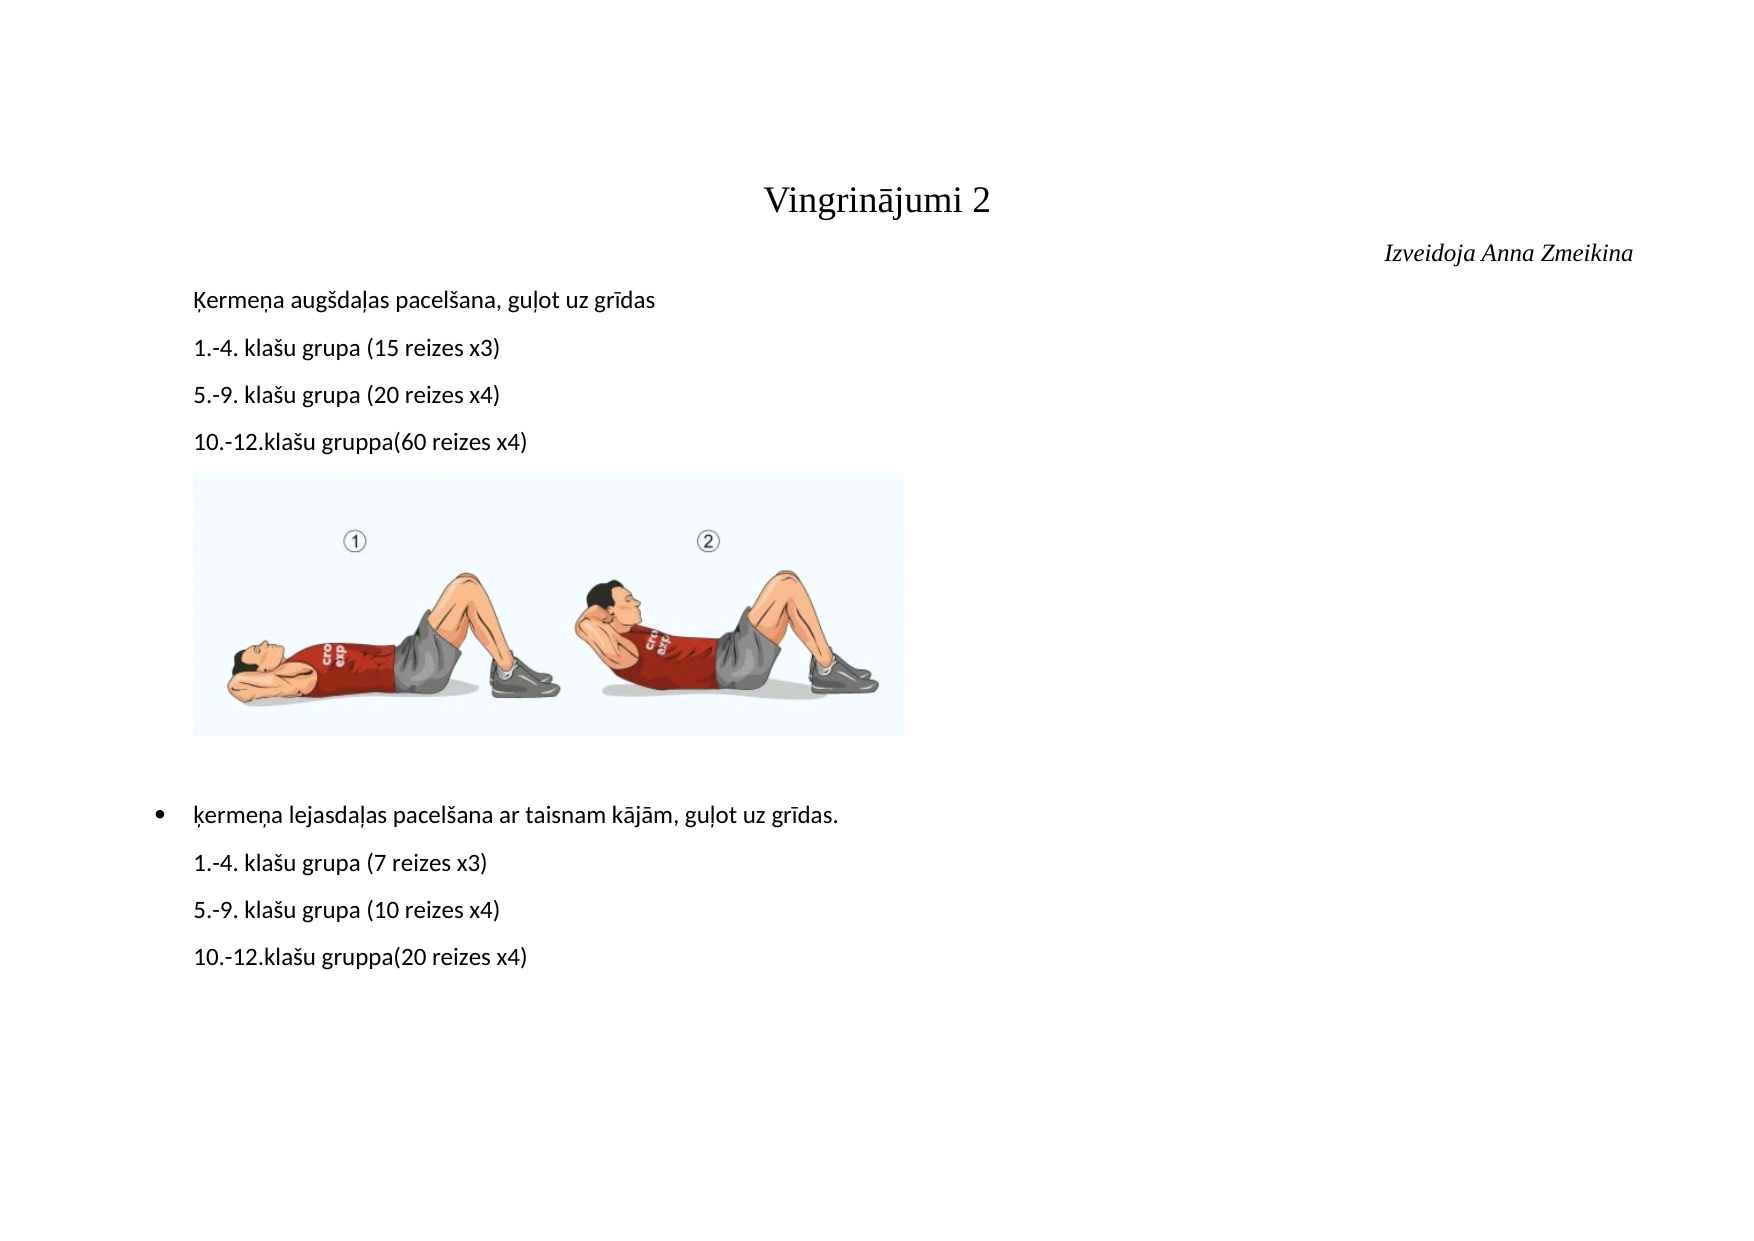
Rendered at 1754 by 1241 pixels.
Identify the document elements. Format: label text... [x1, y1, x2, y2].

text 1.-4. klašu grupa (15 reizes x3) [193, 332, 1636, 362]
text 5.-9. klašu grupa (20 reizes x4) [193, 379, 1636, 409]
list ķermeņa lejasdaļas pacelšana ar taisnam kājām, guļot uz grīdas. [156, 799, 1636, 830]
text Izveidoja Anna Zmeikina [118, 238, 1636, 267]
text 1.-4. klašu grupa (7 reizes x3) [193, 847, 1636, 877]
text Ķermeņa augšdaļas pacelšana, guļot uz grīdas [193, 284, 1636, 315]
text Vingrinājumi 2 [118, 177, 1636, 220]
text 10.-12.klašu gruppa(60 reizes x4) [193, 426, 1636, 457]
text 10.-12.klašu gruppa(20 reizes x4) [193, 941, 1636, 972]
text 5.-9. klašu grupa (10 reizes x4) [193, 894, 1636, 924]
